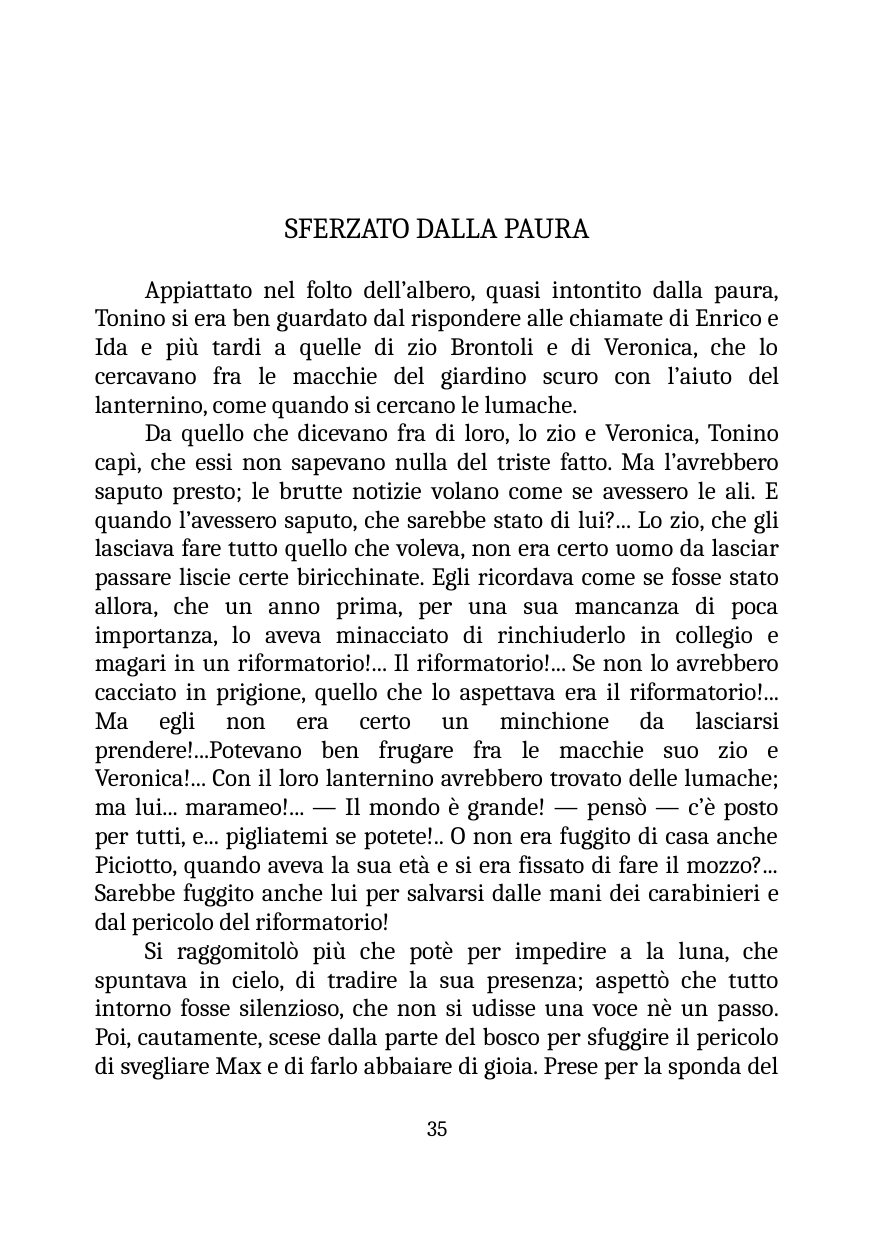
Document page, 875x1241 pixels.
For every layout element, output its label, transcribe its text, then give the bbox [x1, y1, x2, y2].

text Si raggomitolò più che potè per impedire a la luna, che spuntava in cielo, di tradire la sua presenza; aspettò che tutto intorno fosse silenzioso, che non si udisse una voce nè un passo. Poi, cautamente, scese dalla parte del bosco per sfuggire il pericolo di svegliare Max e di farlo abbaiare di gioia. Prese per la sponda del [94, 937, 779, 1081]
text Da quello che dicevano fra di loro, lo zio e Veronica, Tonino capì, che essi non sapevano nulla del triste fatto. Ma l’avrebbero saputo presto; le brutte notizie volano come se avessero le ali. E quando l’avessero saputo, che sarebbe stato di lui?... Lo zio, che gli lasciava fare tutto quello che voleva, non era certo uomo da lasciar passare liscie certe biricchinate. Egli ricordava come se fosse stato allora, che un anno prima, per una sua mancanza di poca importanza, lo aveva minacciato di rinchiuderlo in collegio e magari in un riformatorio!... Il riformatorio!... Se non lo avrebbero cacciato in prigione, quello che lo aspettava era il riformatorio!... Ma egli non era certo un minchione da lasciarsi prendere!...Potevano ben frugare fra le macchie suo zio e Veronica!... Con il loro lanternino avrebbero trovato delle lumache; ma lui... marameo!... — Il mondo è grande! — pensò — c’è posto per tutti, e... pigliatemi se potete!.. O non era fuggito di casa anche Piciotto, quando aveva la sua età e si era fissato di fare il mozzo?... Sarebbe fuggito anche lui per salvarsi dalle mani dei carabinieri e dal pericolo del riformatorio! [94, 419, 779, 937]
subtitle SFERZATO DALLA PAURA [94, 213, 779, 246]
text Appiattato nel folto dell’albero, quasi intontito dalla paura, Tonino si era ben guardato dal rispondere alle chiamate di Enrico e Ida e più tardi a quelle di zio Brontoli e di Veronica, che lo cercavano fra le macchie del giardino scuro con l’aiuto del lanternino, come quando si cercano le lumache. [94, 276, 779, 419]
